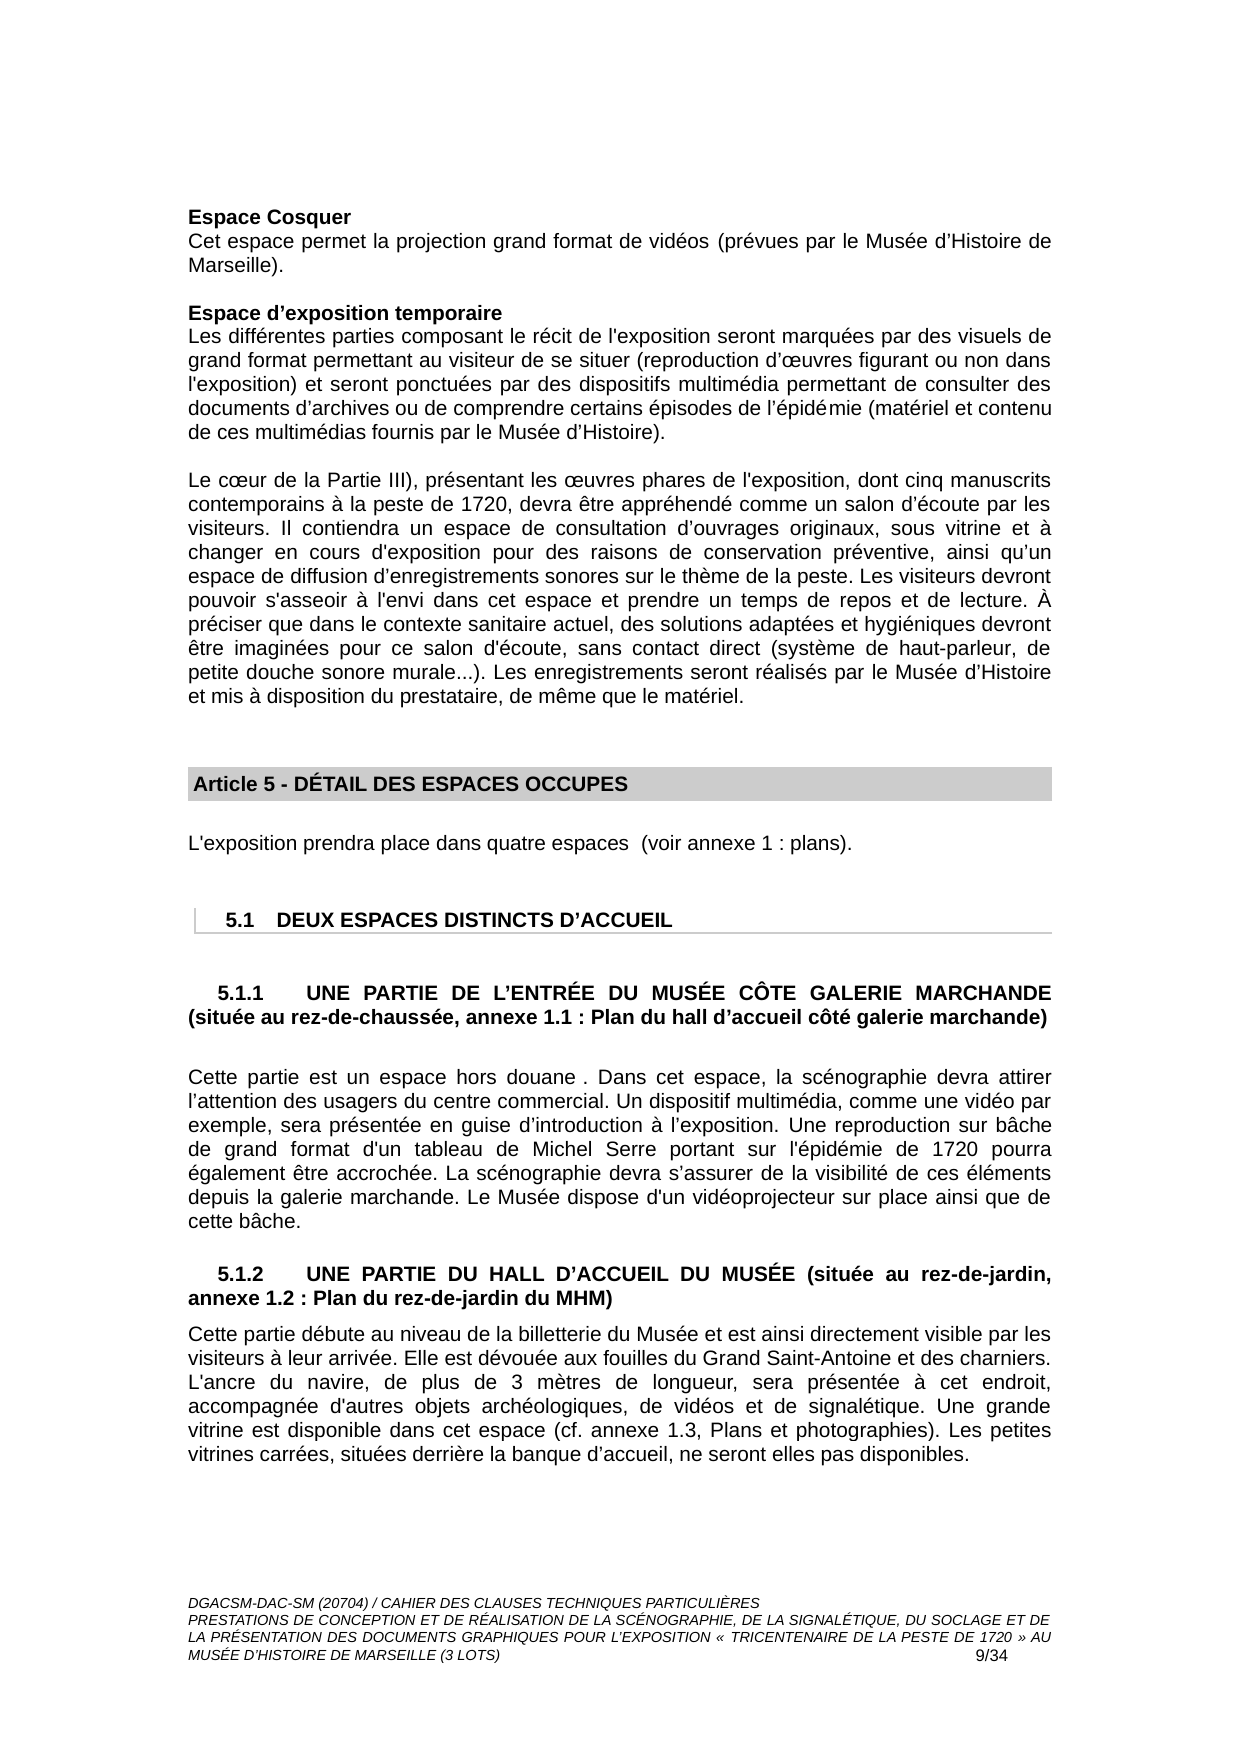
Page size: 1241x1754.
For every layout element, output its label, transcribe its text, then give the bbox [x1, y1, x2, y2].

subtitle DEUX ESPACES DISTINCTS D’ACCUEIL [196, 908, 1052, 932]
subtitle UNE PARTIE DU HALL D’ACCUEIL DU MUSÉE (située au rez-de-jardin, annexe 1.2 : Plan du rez-de-jardin du MHM) [188, 1262, 1052, 1310]
text Espace Cosquer [188, 204, 1052, 228]
text Espace d’exposition temporaire [188, 300, 1052, 324]
list L'exposition prendra place dans quatre espaces (voir annexe 1 : plans). [188, 830, 1052, 854]
subtitle UNE PARTIE DE L’ENTRÉE DU MUSÉE CÔTE GALERIE MARCHANDE (située au rez-de-chaussée, annexe 1.1 : Plan du hall d’accueil côté galerie marchande) [188, 981, 1052, 1029]
text Le cœur de la Partie III), présentant les œuvres phares de l'exposition, dont cinq manuscrits contemporains à la peste de 1720, devra être appréhendé comme un salon d’écoute par les visiteurs. Il contiendra un espace de consultation d’ouvrages originaux, sous vitrine et à changer en cours d'exposition pour des raisons de conservation préventive, ainsi qu’un espace de diffusion d’enregistrements sonores sur le thème de la peste. Les visiteurs devront pouvoir s'asseoir à l'envi dans cet espace et prendre un temps de repos et de lecture. À préciser que dans le contexte sanitaire actuel, des solutions adaptées et hygiéniques devront être imaginées pour ce salon d'écoute, sans contact direct (système de haut-parleur, de petite douche sonore murale...). Les enregistrements seront réalisés par le Musée d’Histoire et mis à disposition du prestataire, de même que le matériel. [188, 468, 1052, 708]
text Cette partie débute au niveau de la billetterie du Musée et est ainsi directement visible par les visiteurs à leur arrivée. Elle est dévouée aux fouilles du Grand Saint-Antoine et des charniers. L'ancre du navire, de plus de 3 mètres de longueur, sera présentée à cet endroit, accompagnée d'autres objets archéologiques, de vidéos et de signalétique. Une grande vitrine est disponible dans cet espace (cf. annexe 1.3, Plans et photographies). Les petites vitrines carrées, situées derrière la banque d’accueil, ne seront elles pas disponibles. [188, 1322, 1052, 1465]
subtitle DÉTAIL DES ESPACES OCCUPES [190, 769, 1050, 799]
text Les différentes parties composant le récit de l'exposition seront marquées par des visuels de grand format permettant au visiteur de se situer (reproduction d’œuvres figurant ou non dans l'exposition) et seront ponctuées par des dispositifs multimédia permettant de consulter des documents d’archives ou de comprendre certains épisodes de l’épidémie (matériel et contenu de ces multimédias fournis par le Musée d’Histoire). [188, 324, 1052, 444]
text Cet espace permet la projection grand format de vidéos (prévues par le Musée d’Histoire de Marseille). [188, 228, 1052, 276]
text Cette partie est un espace hors douane . Dans cet espace, la scénographie devra attirer l’attention des usagers du centre commercial. Un dispositif multimédia, comme une vidéo par exemple, sera présentée en guise d’introduction à l’exposition. Une reproduction sur bâche de grand format d'un tableau de Michel Serre portant sur l'épidémie de 1720 pourra également être accrochée. La scénographie devra s’assurer de la visibilité de ces éléments depuis la galerie marchande. Le Musée dispose d'un vidéoprojecteur sur place ainsi que de cette bâche. [188, 1065, 1052, 1232]
